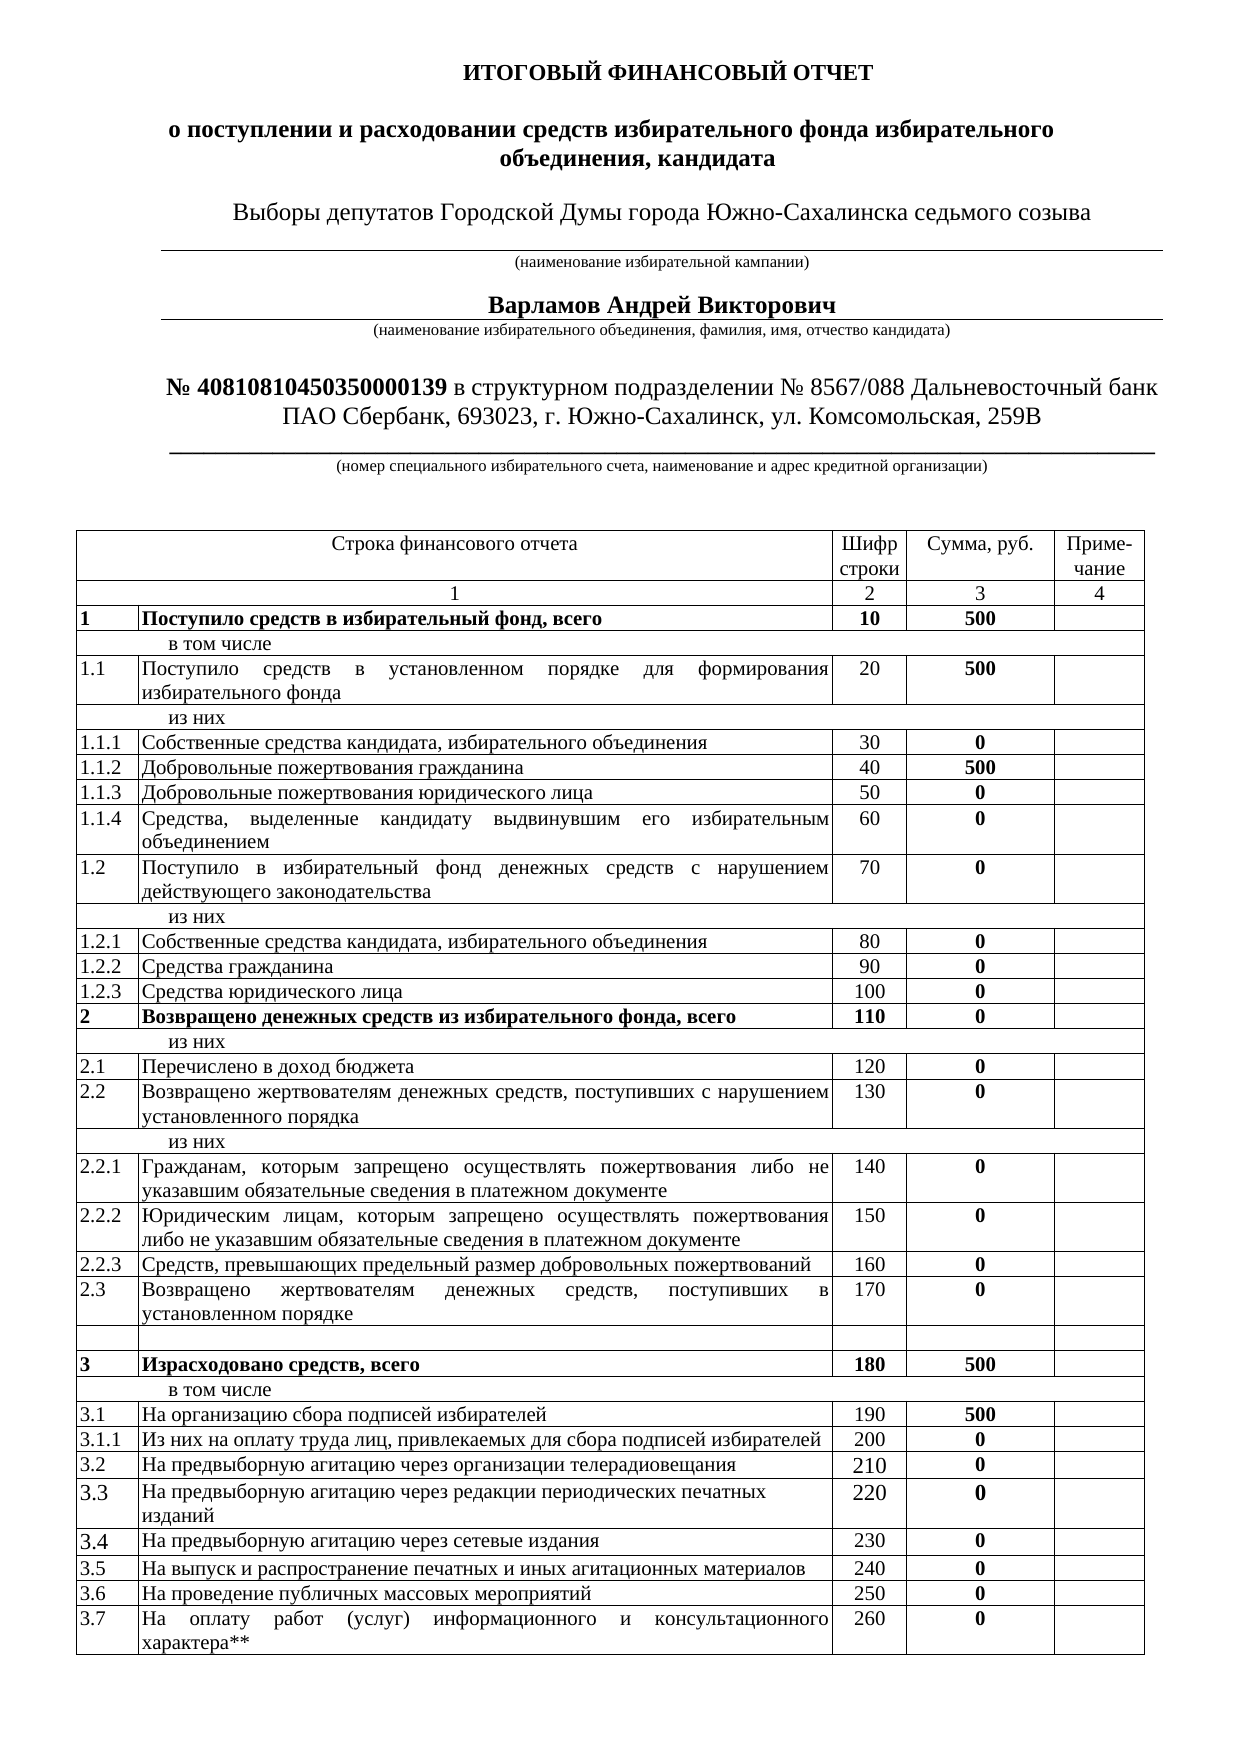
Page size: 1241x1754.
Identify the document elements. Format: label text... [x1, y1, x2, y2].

table_cell [1055, 606, 1144, 630]
table_cell 160 [833, 1252, 906, 1276]
table_cell 500 [907, 606, 1054, 630]
table_cell [1163, 172, 1168, 250]
table_cell 1.2 [77, 855, 138, 903]
table_cell 0 [907, 1252, 1054, 1276]
table_cell 200 [833, 1427, 906, 1451]
table_cell [1055, 656, 1144, 704]
table_cell 1.1.2 [77, 755, 138, 779]
table_cell 1.2.3 [77, 979, 138, 1003]
table_cell [139, 1326, 832, 1350]
table_cell Поступило средств в избирательный фонд, всего [139, 606, 832, 630]
table_cell 130 [833, 1080, 906, 1128]
table_cell 170 [833, 1277, 906, 1325]
table_header Строка финансового отчета [77, 531, 832, 579]
table_cell [1055, 1080, 1144, 1128]
table_cell 2.2.2 [77, 1203, 138, 1251]
table_cell 0 [907, 1529, 1054, 1555]
table_cell из них [77, 1129, 1144, 1153]
table_cell [1163, 456, 1168, 502]
table_cell Собственные средства кандидата, избирательного объединения [139, 730, 832, 754]
table_cell На предвыборную агитацию через редакции периодических печатных изданий [139, 1479, 832, 1527]
table_cell [1163, 250, 1168, 290]
table_cell 0 [907, 1054, 1054, 1078]
table_cell Добровольные пожертвования юридического лица [139, 780, 832, 804]
table_cell 0 [907, 730, 1054, 754]
table_header Приме­чание [1055, 531, 1144, 579]
table_cell 100 [833, 979, 906, 1003]
table_cell 30 [833, 730, 906, 754]
table_cell [1055, 954, 1144, 978]
table_cell 3.1.1 [77, 1427, 138, 1451]
table_cell [833, 1326, 906, 1350]
table_cell 0 [907, 805, 1054, 853]
table_header ИТОГОВЫЙ ФИНАНСОВЫЙ ОТЧЕТ о поступлении и расходовании средств избирательного фонда избирательного объединения, кандидата [168, 59, 1168, 172]
table_cell [1055, 1581, 1144, 1605]
table_cell 0 [907, 1154, 1054, 1202]
table_cell Варламов Андрей Викторович [161, 290, 1163, 318]
table_cell 1 [77, 606, 138, 630]
table_cell Средств, превышающих предельный размер добровольных пожертвований [139, 1252, 832, 1276]
table_cell 0 [907, 1203, 1054, 1251]
table_cell [1055, 730, 1144, 754]
table_cell [1055, 1277, 1144, 1325]
table_cell На предвыборную агитацию через организации телерадиовещания [139, 1452, 832, 1478]
table_cell [1055, 1556, 1144, 1580]
table_cell 3 [77, 1351, 138, 1376]
table_cell 1.1.1 [77, 730, 138, 754]
table_cell 0 [907, 929, 1054, 953]
table_cell (наименование избирательной кампании) [161, 251, 1163, 290]
table_cell [1055, 755, 1144, 779]
table_cell [1055, 855, 1144, 903]
table_cell 10 [833, 606, 906, 630]
table_header Сумма, руб. [907, 531, 1054, 579]
table_cell 260 [833, 1606, 906, 1654]
table_cell [1055, 1452, 1144, 1478]
table_cell [1055, 1427, 1144, 1451]
table_cell из них [77, 705, 1144, 729]
table_cell 250 [833, 1581, 906, 1605]
table_cell 2.1 [77, 1054, 138, 1078]
table_cell 0 [907, 1479, 1054, 1527]
table_cell 220 [833, 1479, 906, 1527]
table_cell 1.1.3 [77, 780, 138, 804]
table_cell [1055, 979, 1144, 1003]
table_cell Из них на оплату труда лиц, привлекаемых для сбора подписей избирателей [139, 1427, 832, 1451]
table_cell Израсходовано средств, всего [139, 1351, 832, 1376]
table_cell 150 [833, 1203, 906, 1251]
table_cell 2.2.1 [77, 1154, 138, 1202]
table_cell 500 [907, 755, 1054, 779]
table_cell [1055, 780, 1144, 804]
table_cell Юридическим лицам, которым запрещено осуществлять пожертвования либо не указавшим обязательные сведения в платежном документе [139, 1203, 832, 1251]
table_cell На выпуск и распространение печатных и иных агитационных материалов [139, 1556, 832, 1580]
table_cell в том числе [77, 1377, 1144, 1401]
table_cell 1.1.4 [77, 805, 138, 853]
table_cell Добровольные пожертвования гражданина [139, 755, 832, 779]
table_cell 1.2.2 [77, 954, 138, 978]
table_cell 210 [833, 1452, 906, 1478]
table_cell 500 [907, 1402, 1054, 1426]
table_cell 0 [907, 1004, 1054, 1028]
table_cell Поступило средств в установленном порядке для формирования избирательного фонда [139, 656, 832, 704]
table_cell 230 [833, 1529, 906, 1555]
table_cell 80 [833, 929, 906, 953]
table_cell № 40810810450350000139 в структурном подразделении № 8567/088 Дальневосточный банк ПАО Сбербанк, 693023, г. Южно-Сахалинск, ул. Комсомольская, 259В ______________________________________________________________________________________ [161, 344, 1163, 456]
table_cell [1163, 319, 1168, 344]
table_cell [1055, 1252, 1144, 1276]
table_cell [1055, 805, 1144, 853]
table_cell 50 [833, 780, 906, 804]
table_cell 110 [833, 1004, 906, 1028]
table_cell 0 [907, 954, 1054, 978]
table_cell На предвыборную агитацию через сетевые издания [139, 1529, 832, 1555]
table_header Шифр строки [833, 531, 906, 579]
table_cell 3.4 [77, 1529, 138, 1555]
table_cell Средства гражданина [139, 954, 832, 978]
table_cell Возвращено денежных средств из избирательного фонда, всего [139, 1004, 832, 1028]
table_cell 3.5 [77, 1556, 138, 1580]
table_cell 3.1 [77, 1402, 138, 1426]
table_cell 120 [833, 1054, 906, 1078]
table_cell 3 [907, 581, 1054, 604]
table_cell 0 [907, 855, 1054, 903]
table_cell Перечислено в доход бюджета [139, 1054, 832, 1078]
table_cell [1055, 1054, 1144, 1078]
table_cell 0 [907, 1581, 1054, 1605]
table_cell (наименование избирательного объединения, фамилия, имя, отчество кандидата) [161, 320, 1163, 344]
table_cell [1163, 344, 1168, 456]
table_header [161, 59, 168, 172]
table_cell 90 [833, 954, 906, 978]
table_cell На организацию сбора подписей избирателей [139, 1402, 832, 1426]
table_cell [1055, 1004, 1144, 1028]
table_cell из них [77, 904, 1144, 928]
table_cell 4 [1055, 581, 1144, 604]
table_cell 20 [833, 656, 906, 704]
table_cell 0 [907, 780, 1054, 804]
table_cell [1055, 1351, 1144, 1376]
table_cell 240 [833, 1556, 906, 1580]
table_cell 0 [907, 1452, 1054, 1478]
table_cell [1055, 1203, 1144, 1251]
table_cell 140 [833, 1154, 906, 1202]
table_cell 1.2.1 [77, 929, 138, 953]
table_cell 3.3 [77, 1479, 138, 1527]
table_cell 3.2 [77, 1452, 138, 1478]
table_cell (номер специального избирательного счета, наименование и адрес кредитной организации) [161, 456, 1163, 502]
table_cell [1055, 1154, 1144, 1202]
table_cell 60 [833, 805, 906, 853]
table_cell Собственные средства кандидата, избирательного объединения [139, 929, 832, 953]
table_cell в том числе [77, 631, 1144, 655]
table_cell 500 [907, 1351, 1054, 1376]
table_cell 0 [907, 1277, 1054, 1325]
table_cell [77, 1326, 138, 1350]
table_cell [1055, 1479, 1144, 1527]
table_cell 190 [833, 1402, 906, 1426]
table_cell 0 [907, 1556, 1054, 1580]
table_cell 70 [833, 855, 906, 903]
table_cell [1055, 929, 1144, 953]
table_cell 0 [907, 1427, 1054, 1451]
table_cell [1055, 1402, 1144, 1426]
table_cell 2.2.3 [77, 1252, 138, 1276]
table_cell Поступило в избирательный фонд денежных средств с нарушением действующего законодательства [139, 855, 832, 903]
table_cell Возвращено жертвователям денежных средств, поступивших с нарушением установленного порядка [139, 1080, 832, 1128]
table_cell [1055, 1529, 1144, 1555]
table_cell 2 [833, 581, 906, 604]
table_cell 180 [833, 1351, 906, 1376]
table_cell Возвращено жертвователям денежных средств, поступивших в установленном порядке [139, 1277, 832, 1325]
table_cell 500 [907, 656, 1054, 704]
table_cell 2 [77, 1004, 138, 1028]
table_cell [1055, 1326, 1144, 1350]
table_cell 0 [907, 1606, 1054, 1654]
table_cell 0 [907, 979, 1054, 1003]
table_cell 0 [907, 1080, 1054, 1128]
table_cell Выборы депутатов Городской Думы города Южно-Сахалинска седьмого созыва [161, 172, 1163, 250]
table_cell 3.7 [77, 1606, 138, 1654]
table_cell На оплату работ (услуг) информационного и консультационного характера** [139, 1606, 832, 1654]
table_cell 1 [77, 581, 832, 604]
table_cell [1163, 290, 1168, 318]
table_cell Средства юридического лица [139, 979, 832, 1003]
table_cell 40 [833, 755, 906, 779]
table_cell 2.2 [77, 1080, 138, 1128]
table_cell [907, 1326, 1054, 1350]
table_cell 1.1 [77, 656, 138, 704]
table_cell [1055, 1606, 1144, 1654]
table_cell 3.6 [77, 1581, 138, 1605]
table_cell На проведение публичных массовых мероприятий [139, 1581, 832, 1605]
table_cell Средства, выделенные кандидату выдвинувшим его избирательным объединением [139, 805, 832, 853]
table_cell Гражданам, которым запрещено осуществлять пожертвования либо не указавшим обязательные сведения в платежном документе [139, 1154, 832, 1202]
table_cell 2.3 [77, 1277, 138, 1325]
table_cell из них [77, 1029, 1144, 1053]
